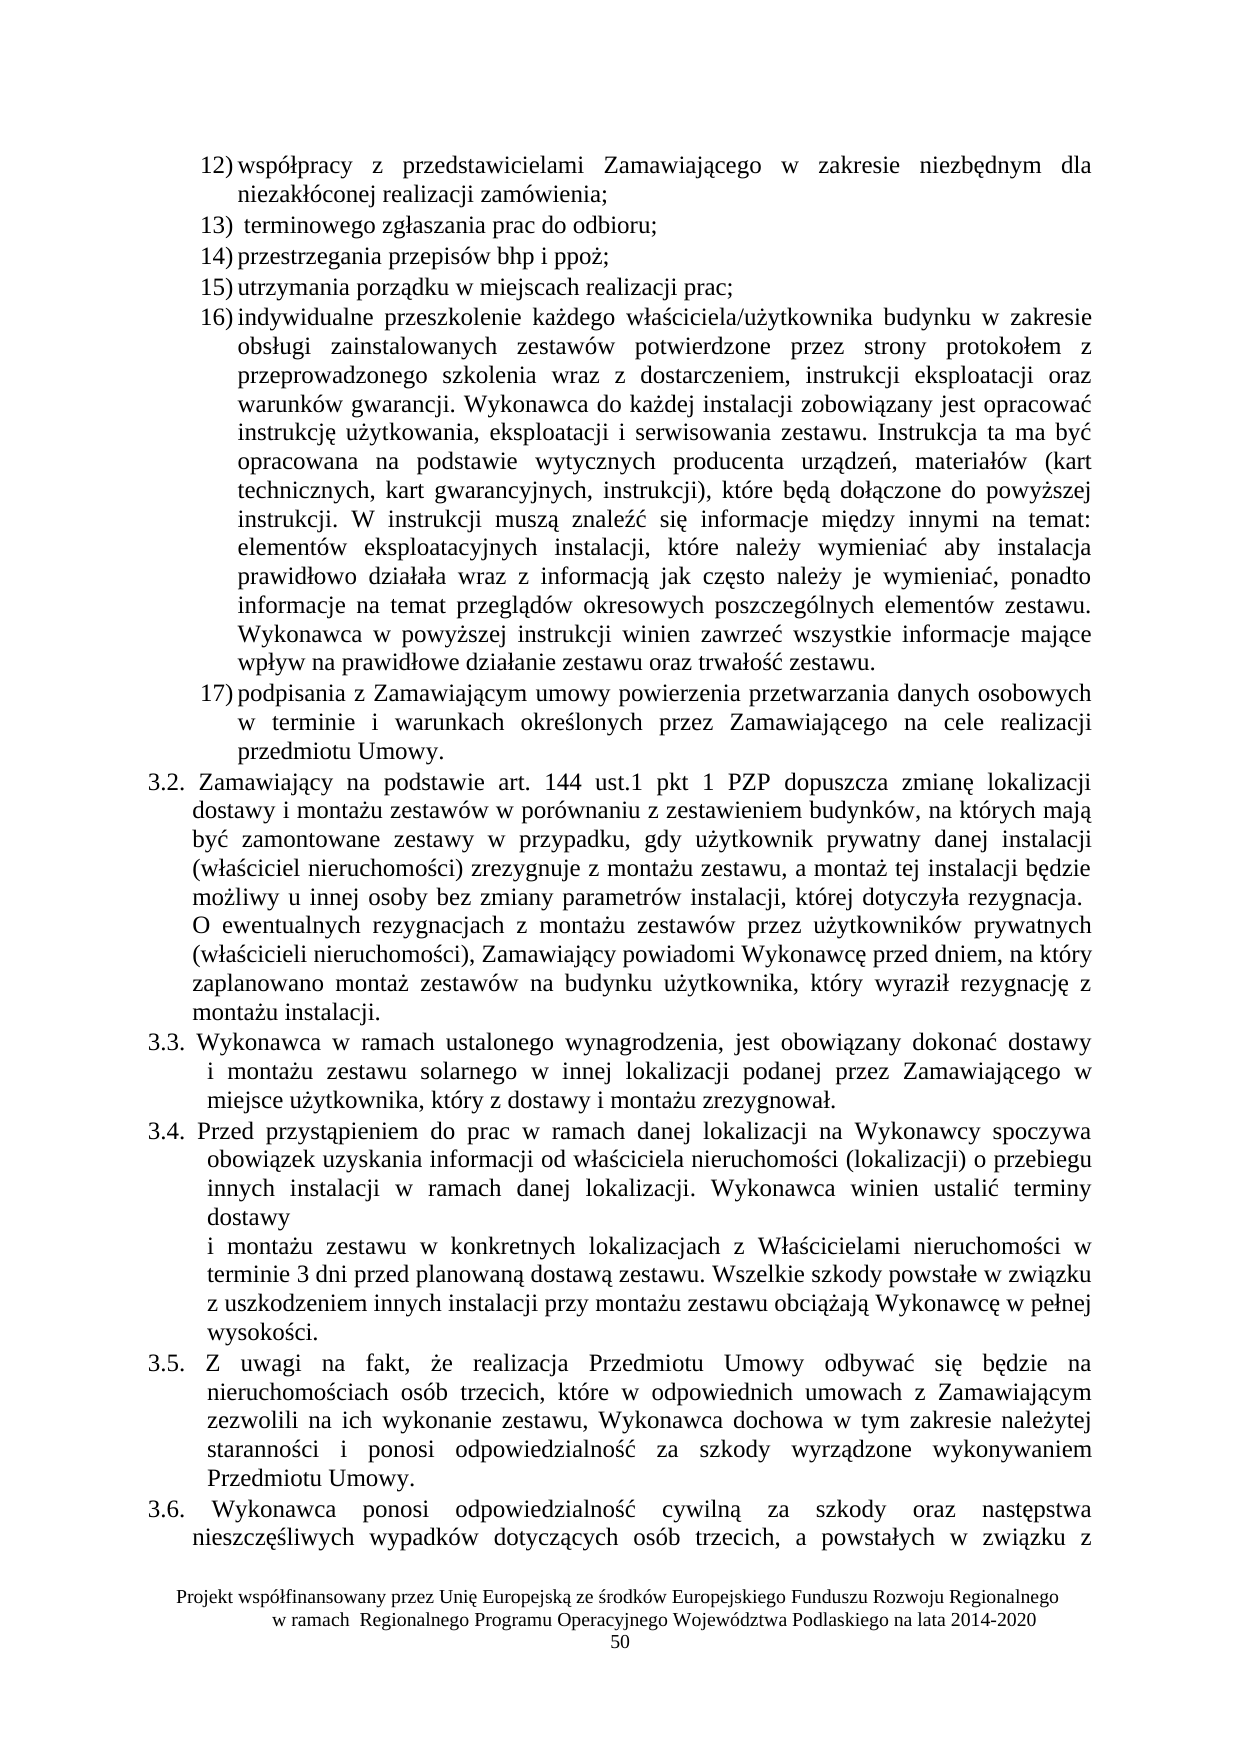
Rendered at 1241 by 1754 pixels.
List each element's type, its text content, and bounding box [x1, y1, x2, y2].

list przestrzegania przepisów bhp i ppoż; [200, 241, 1092, 269]
list podpisania z Zamawiającym umowy powierzenia przetwarzania danych osobowych w terminie i warunkach określonych przez Zamawiającego na cele realizacji przedmiotu Umowy. [200, 678, 1092, 764]
text 3.6. Wykonawca ponosi odpowiedzialność cywilną za szkody oraz następstwa nieszczęśliwych wypadków dotyczących osób trzecich, a powstałych w związku z [148, 1494, 1092, 1551]
list terminowego zgłaszania prac do odbioru; [200, 210, 1092, 239]
list indywidualne przeszkolenie każdego właściciela/użytkownika budynku w zakresie obsługi zainstalowanych zestawów potwierdzone przez strony protokołem z przeprowadzonego szkolenia wraz z dostarczeniem, instrukcji eksploatacji oraz warunków gwarancji. Wykonawca do każdej instalacji zobowiązany jest opracować instrukcję użytkowania, eksploatacji i serwisowania zestawu. Instrukcja ta ma być opracowana na podstawie wytycznych producenta urządzeń, materiałów (kart technicznych, kart gwarancyjnych, instrukcji), które będą dołączone do powyższej instrukcji. W instrukcji muszą znaleźć się informacje między innymi na temat: elementów eksploatacyjnych instalacji, które należy wymieniać aby instalacja prawidłowo działała wraz z informacją jak często należy je wymieniać, ponadto informacje na temat przeglądów okresowych poszczególnych elementów zestawu. Wykonawca w powyższej instrukcji winien zawrzeć wszystkie informacje mające wpływ na prawidłowe działanie zestawu oraz trwałość zestawu. [200, 302, 1092, 676]
list utrzymania porządku w miejscach realizacji prac; [200, 272, 1092, 300]
list współpracy z przedstawicielami Zamawiającego w zakresie niezbędnym dla niezakłóconej realizacji zamówienia; [200, 150, 1092, 208]
text 3.5. Z uwagi na fakt, że realizacja Przedmiotu Umowy odbywać się będzie na nieruchomościach osób trzecich, które w odpowiednich umowach z Zamawiającym zezwolili na ich wykonanie zestawu, Wykonawca dochowa w tym zakresie należytej staranności i ponosi odpowiedzialność za szkody wyrządzone wykonywaniem Przedmiotu Umowy. [148, 1348, 1092, 1492]
text 3.2. Zamawiający na podstawie art. 144 ust.1 pkt 1 PZP dopuszcza zmianę lokalizacji dostawy i montażu zestawów w porównaniu z zestawieniem budynków, na których mają być zamontowane zestawy w przypadku, gdy użytkownik prywatny danej instalacji (właściciel nieruchomości) zrezygnuje z montażu zestawu, a montaż tej instalacji będzie możliwy u innej osoby bez zmiany parametrów instalacji, której dotyczyła rezygnacja. O ewentualnych rezygnacjach z montażu zestawów przez użytkowników prywatnych (właścicieli nieruchomości), Zamawiający powiadomi Wykonawcę przed dniem, na który zaplanowano montaż zestawów na budynku użytkownika, który wyraził rezygnację z montażu instalacji. [148, 767, 1092, 1025]
text 3.4. Przed przystąpieniem do prac w ramach danej lokalizacji na Wykonawcy spoczywa obowiązek uzyskania informacji od właściciela nieruchomości (lokalizacji) o przebiegu innych instalacji w ramach danej lokalizacji. Wykonawca winien ustalić terminy dostawy i montażu zestawu w konkretnych lokalizacjach z Właścicielami nieruchomości w terminie 3 dni przed planowaną dostawą zestawu. Wszelkie szkody powstałe w związku z uszkodzeniem innych instalacji przy montażu zestawu obciążają Wykonawcę w pełnej wysokości. [148, 1116, 1092, 1346]
text 3.3. Wykonawca w ramach ustalonego wynagrodzenia, jest obowiązany dokonać dostawy i montażu zestawu solarnego w innej lokalizacji podanej przez Zamawiającego w miejsce użytkownika, który z dostawy i montażu zrezygnował. [148, 1027, 1092, 1114]
